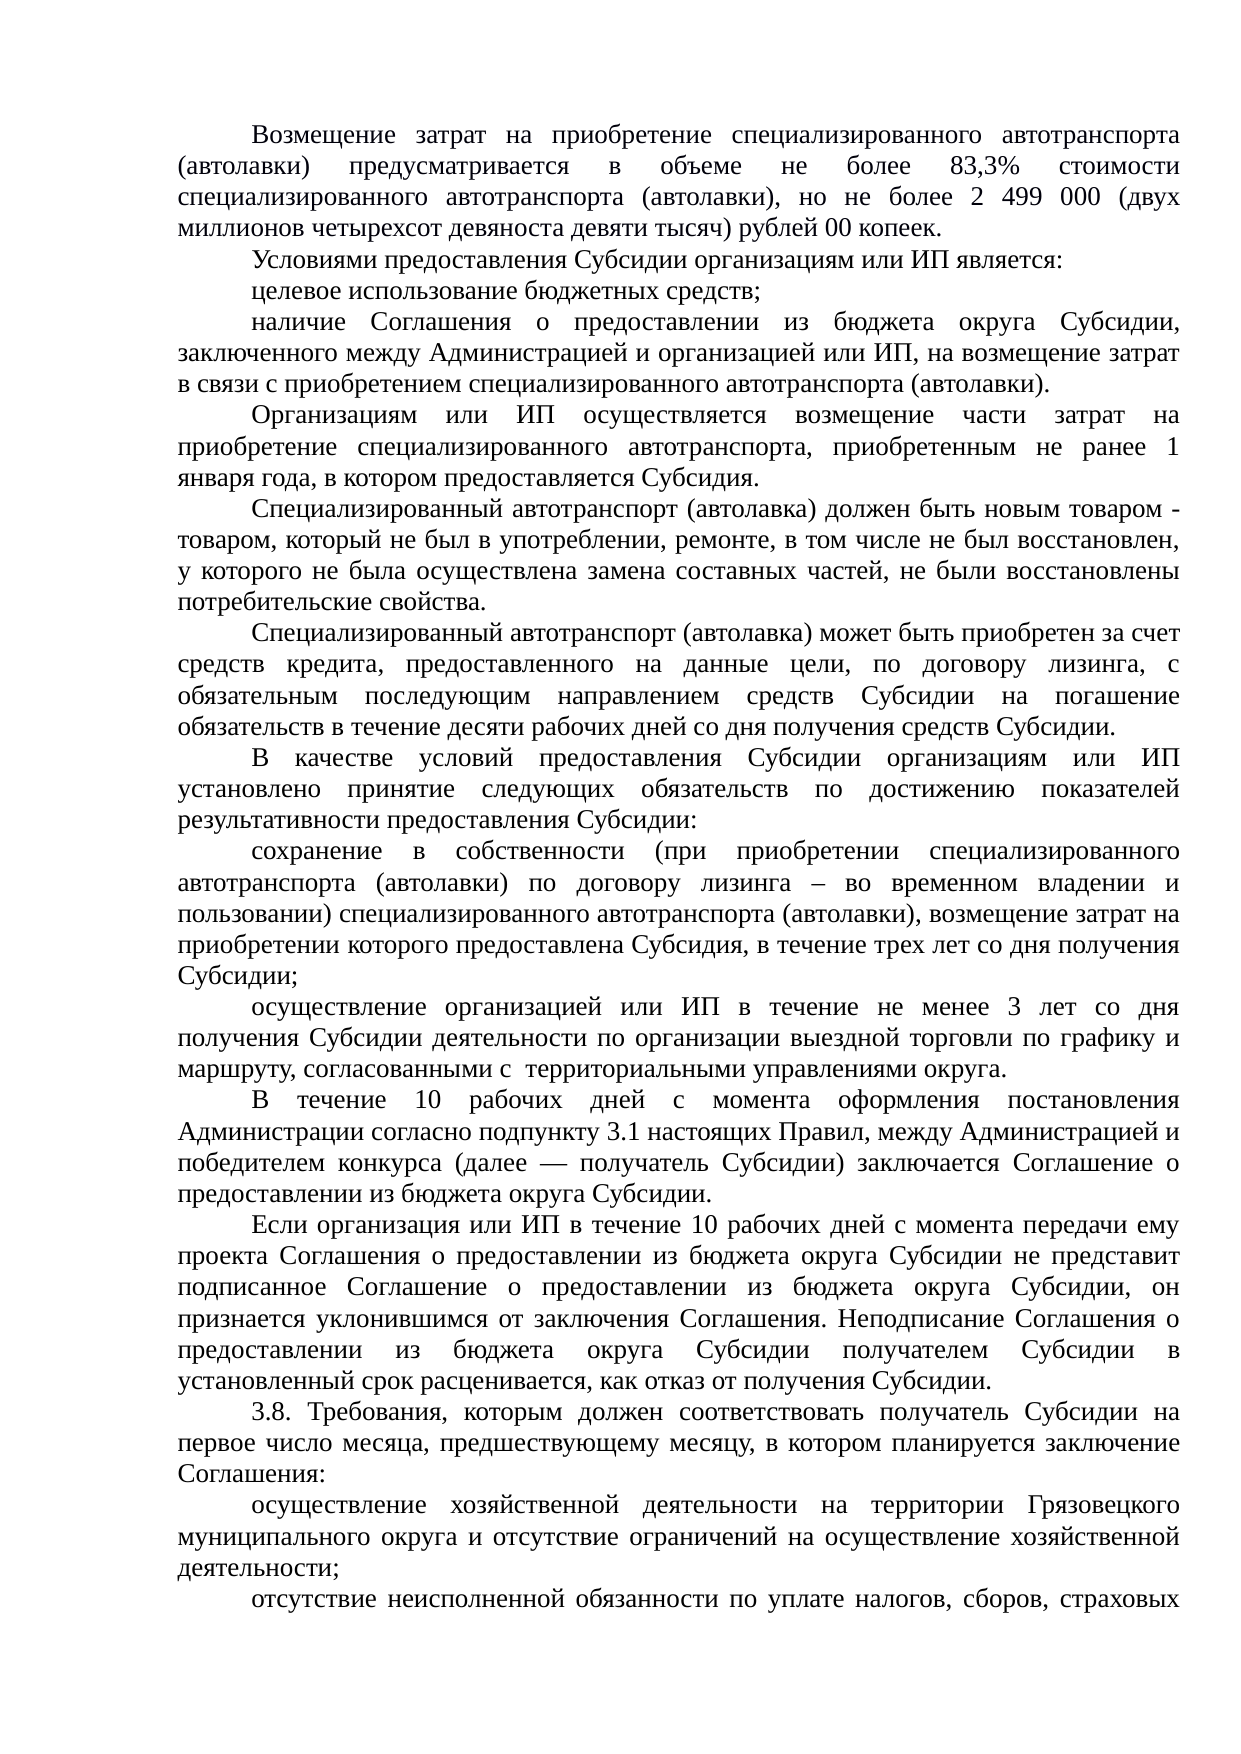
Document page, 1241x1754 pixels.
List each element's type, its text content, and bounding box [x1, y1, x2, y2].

text Специализированный автотранспорт (автолавка) должен быть новым товаром - товаром, который не был в употреблении, ремонте, в том числе не был восстановлен, у которого не была осуществлена замена составных частей, не были восстановлены потребительские свойства. [177, 492, 1181, 616]
text Условиями предоставления Субсидии организациям или ИП является: [177, 243, 1181, 274]
text Возмещение затрат на приобретение специализированного автотранспорта (автолавки) предусматривается в объеме не более 83,3% стоимости специализированного автотранспорта (автолавки), но не более 2 499 000 (двух миллионов четырехсот девяноста девяти тысяч) рублей 00 копеек. [177, 118, 1181, 243]
text В течение 10 рабочих дней с момента оформления постановления Администрации согласно подпункту 3.1 настоящих Правил, между Администрацией и победителем конкурса (далее — получатель Субсидии) заключается Соглашение о предоставлении из бюджета округа Субсидии. [177, 1084, 1181, 1208]
text отсутствие неисполненной обязанности по уплате налогов, сборов, страховых [177, 1582, 1181, 1613]
text Если организация или ИП в течение 10 рабочих дней с момента передачи ему проекта Соглашения о предоставлении из бюджета округа Субсидии не представит подписанное Соглашение о предоставлении из бюджета округа Субсидии, он признается уклонившимся от заключения Соглашения. Неподписание Соглашения о предоставлении из бюджета округа Субсидии получателем Субсидии в установленный срок расценивается, как отказ от получения Субсидии. [177, 1208, 1181, 1395]
text осуществление организацией или ИП в течение не менее 3 лет со дня получения Субсидии деятельности по организации выездной торговли по графику и маршруту, согласованными с территориальными управлениями округа. [177, 990, 1181, 1084]
text Специализированный автотранспорт (автолавка) может быть приобретен за счет средств кредита, предоставленного на данные цели, по договору лизинга, с обязательным последующим направлением средств Субсидии на погашение обязательств в течение десяти рабочих дней со дня получения средств Субсидии. [177, 616, 1181, 741]
text осуществление хозяйственной деятельности на территории Грязовецкого муниципального округа и отсутствие ограничений на осуществление хозяйственной деятельности; [177, 1488, 1181, 1582]
text целевое использование бюджетных средств; [177, 274, 1181, 305]
text 3.8. Требования, которым должен соответствовать получатель Субсидии на первое число месяца, предшествующему месяцу, в котором планируется заключение Соглашения: [177, 1395, 1181, 1488]
text Организациям или ИП осуществляется возмещение части затрат на приобретение специализированного автотранспорта, приобретенным не ранее 1 января года, в котором предоставляется Субсидия. [177, 398, 1181, 492]
text В качестве условий предоставления Субсидии организациям или ИП установлено принятие следующих обязательств по достижению показателей результативности предоставления Субсидии: [177, 741, 1181, 834]
text сохранение в собственности (при приобретении специализированного автотранспорта (автолавки) по договору лизинга – во временном владении и пользовании) специализированного автотранспорта (автолавки), возмещение затрат на приобретении которого предоставлена Субсидия, в течение трех лет со дня получения Субсидии; [177, 834, 1181, 990]
text наличие Соглашения о предоставлении из бюджета округа Субсидии, заключенного между Администрацией и организацией или ИП, на возмещение затрат в связи с приобретением специализированного автотранспорта (автолавки). [177, 305, 1181, 398]
